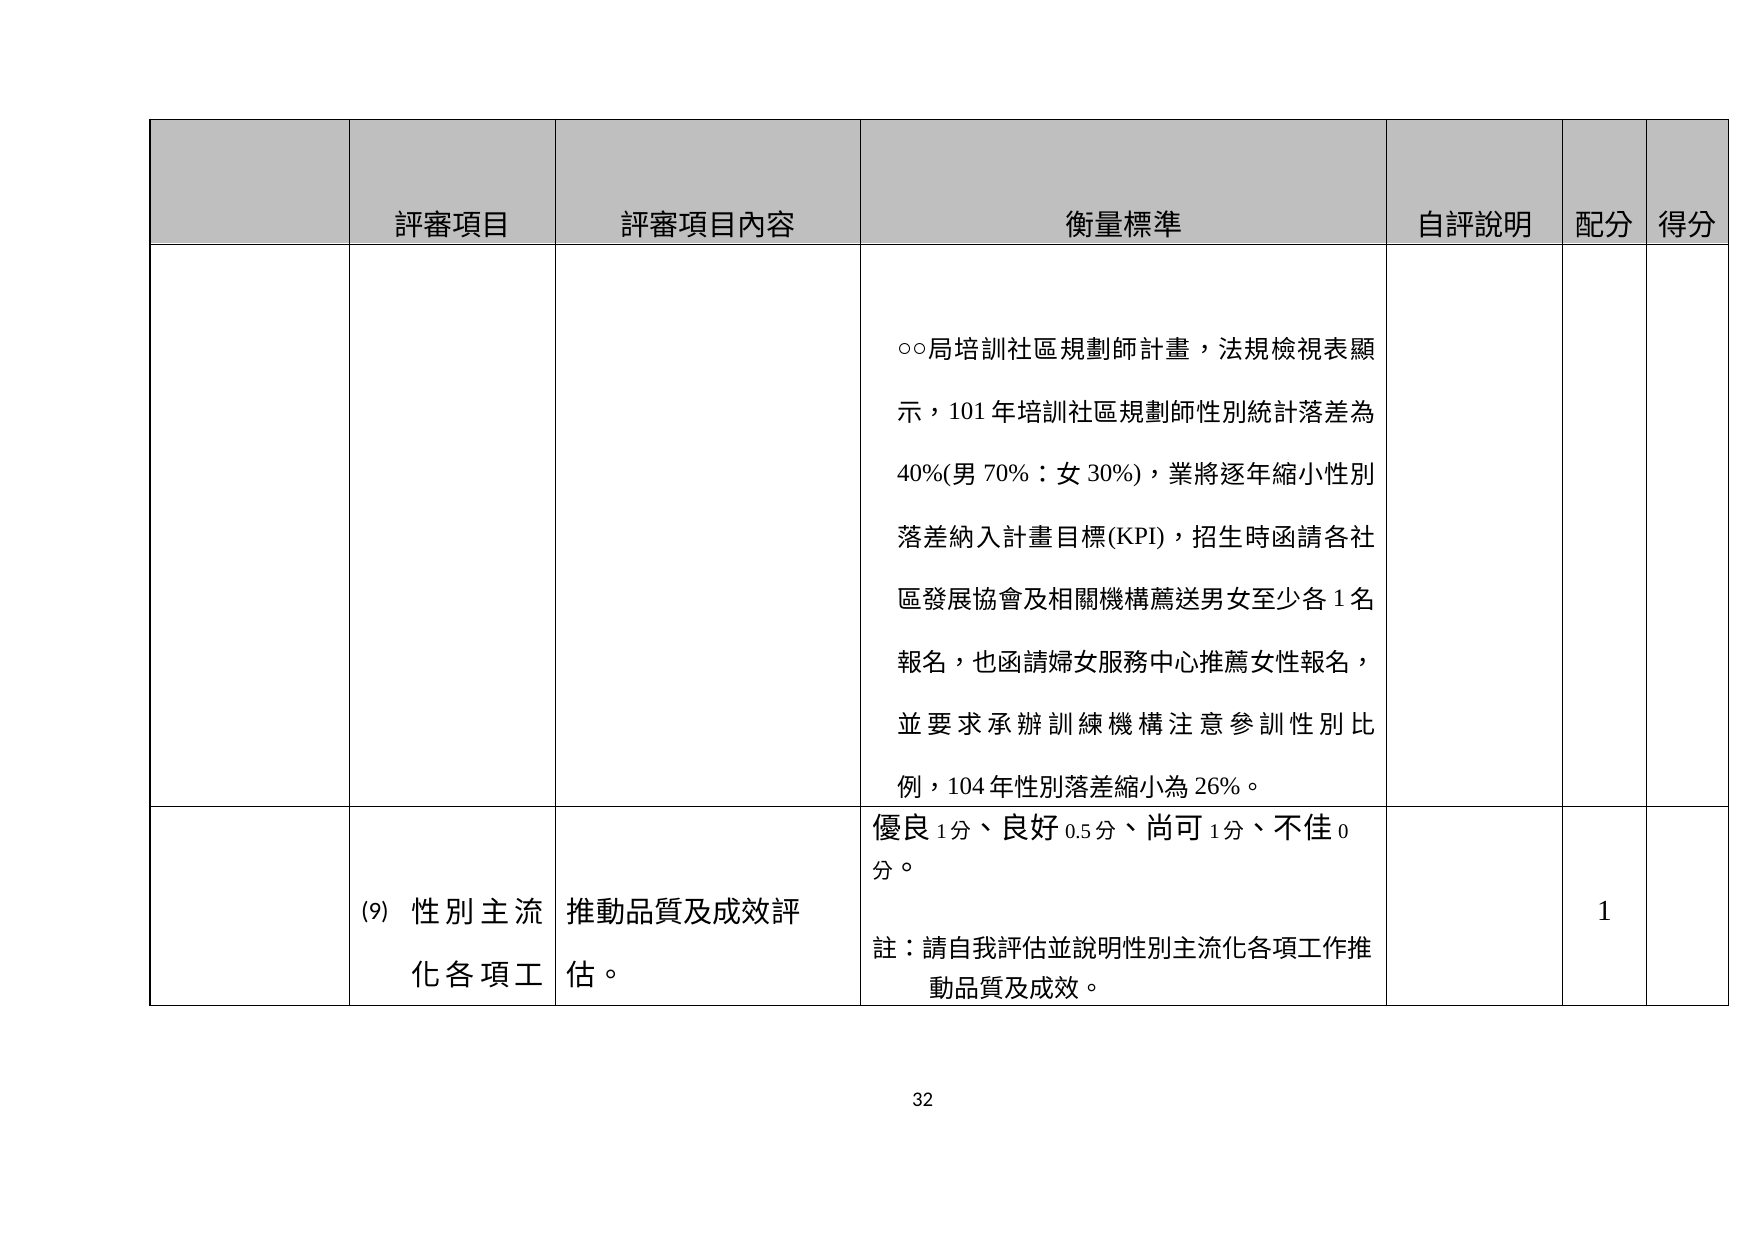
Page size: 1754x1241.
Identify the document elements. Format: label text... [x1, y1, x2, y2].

table_header 配分 [1563, 120, 1646, 243]
table_cell [151, 245, 349, 806]
table_header [151, 120, 349, 243]
table_cell 推動品質及成效評估。 [556, 807, 860, 1005]
table_cell [1387, 245, 1562, 806]
table_header 評審項目 [350, 120, 555, 243]
table_cell [1647, 245, 1728, 806]
table_header 評審項目內容 [556, 120, 860, 243]
table_cell 性別主流化各項工具推動品質及成效。(第1組適用) [350, 807, 555, 1005]
table_cell [350, 245, 555, 806]
table_cell [1563, 245, 1646, 806]
table_header 衡量標準 [861, 120, 1386, 243]
table_cell [1387, 807, 1562, 1005]
table_cell 1 [1563, 807, 1646, 1005]
table_header 自評說明 [1387, 120, 1562, 243]
table_cell 成效良好每項最高0.4分、 成效尚可每項最高0.2分、 無成效0分 註： 直轄市、縣（市）政府可自行列舉3項以上性別統計落差項目(包含法規檢視建議統計項目及其他業務統計項目)，具體說明如何改進，以降低性別落差。 每項最高0.4分，最多加總至2分。 舉例說明： ○○局培訓社區規劃師計畫，法規檢視表顯示，101年培訓社區規劃師性別統計落差為40%(男70%：女30%)，業將逐年縮小性別落差納入計畫目標(KPI)，招生時函請各社區發展協會及相關機構薦送男女至少各1名報名，也函請婦女服務中心推薦女性報名，並要求承辦訓練機構注意參訓性別比例，104年性別落差縮小為26%。 [861, 245, 1386, 806]
table_cell [151, 807, 349, 1005]
table_cell [1647, 807, 1728, 1005]
table_cell 優良1分、良好0.5分、尚可1分、不佳0分。 註：請自我評估並說明性別主流化各項工作推動品質及成效。 [861, 807, 1386, 1005]
table_cell [556, 245, 860, 806]
table_header 得分 [1647, 120, 1728, 243]
